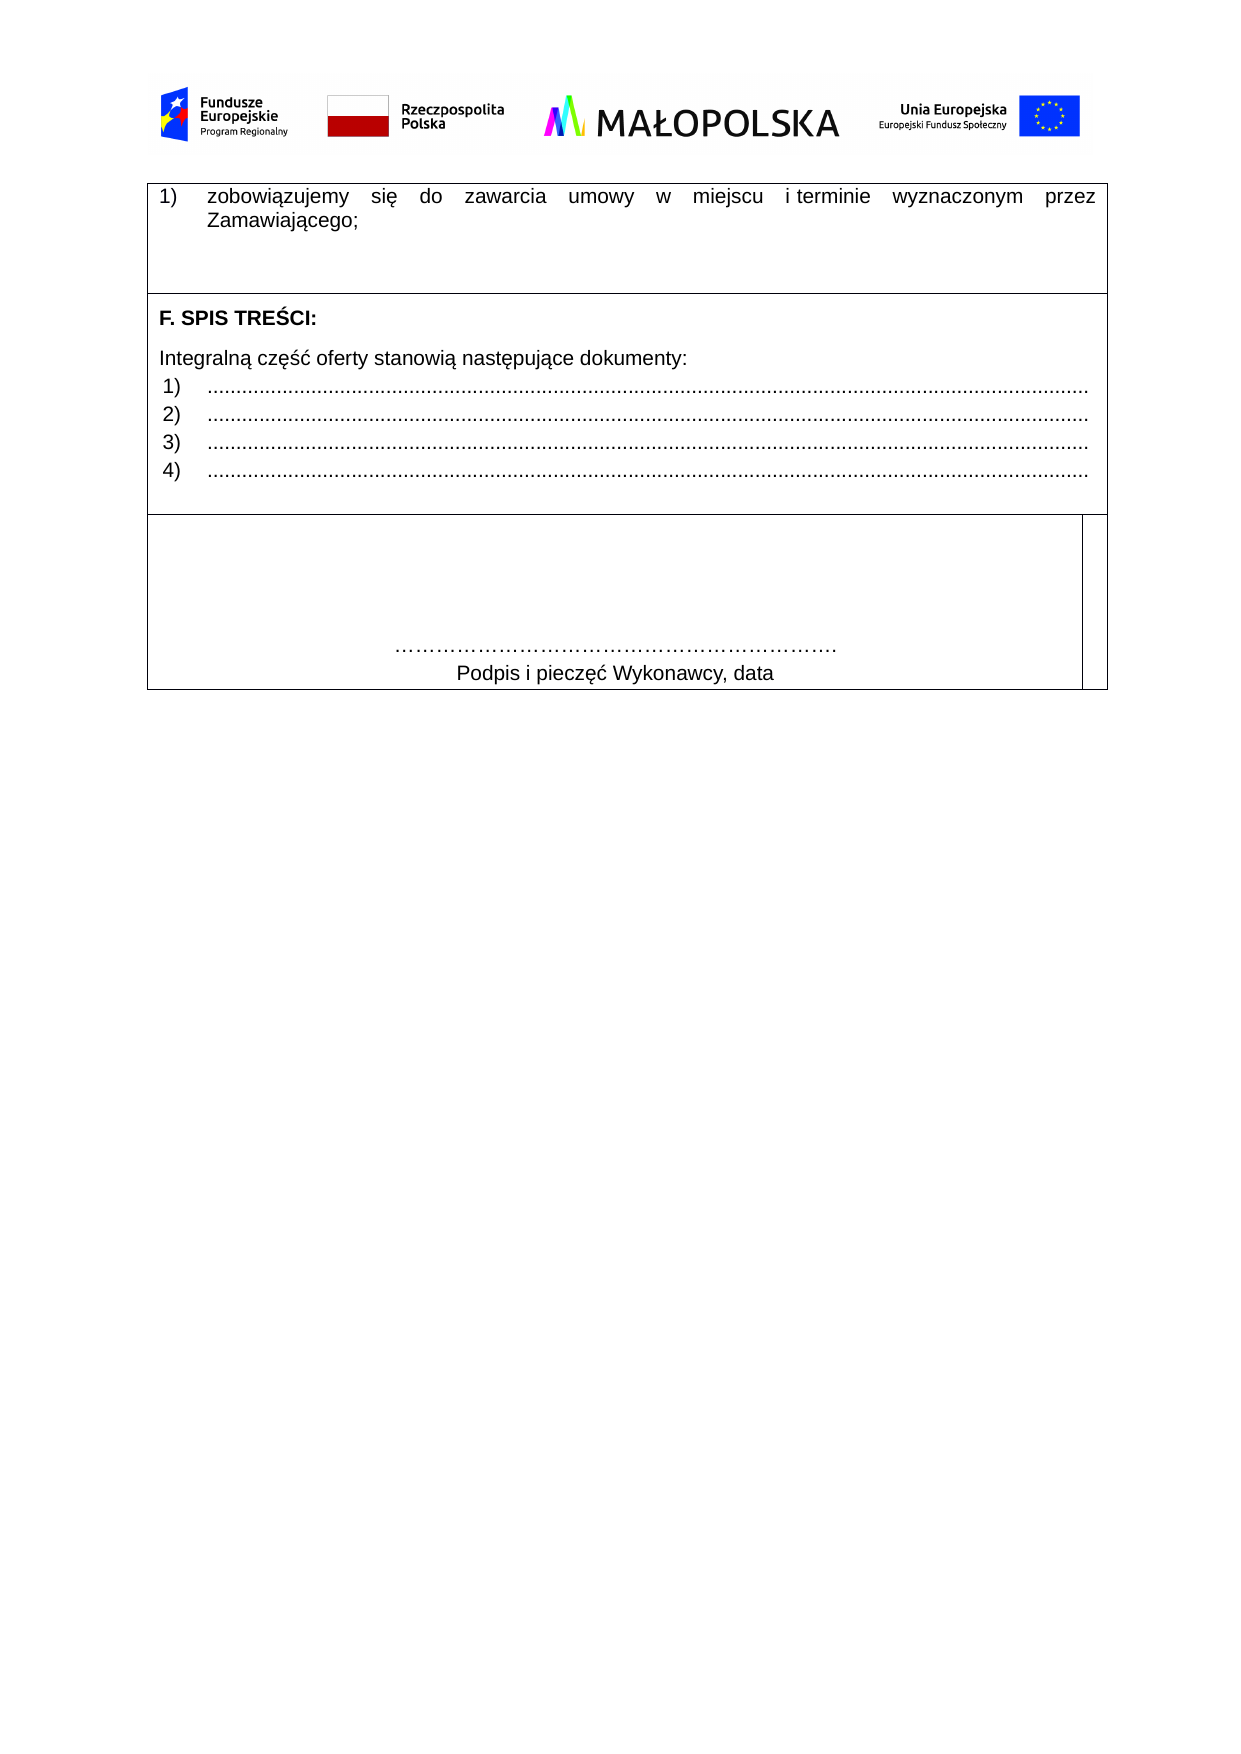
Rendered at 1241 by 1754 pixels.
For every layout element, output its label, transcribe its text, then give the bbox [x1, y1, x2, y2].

table_cell F. SPIS TREŚCI: Integralną część oferty stanowią następujące dokumenty: ......................................................................................................................................................... ......................................................................................................................................................... ......................................................................................................................................................... ......................................................................................................................................................... [148, 294, 1107, 514]
table_cell [1083, 515, 1107, 689]
table_cell E. ZOBOWIĄZANIA W PRZYPADKU PRZYZNANIA ZAMÓWIENIA: zobowiązujemy się do zawarcia umowy w miejscu i terminie wyznaczonym przez Zamawiającego; [148, 184, 1107, 292]
table_cell ………………………………………………………. Podpis i pieczęć Wykonawcy, data [148, 515, 1082, 689]
